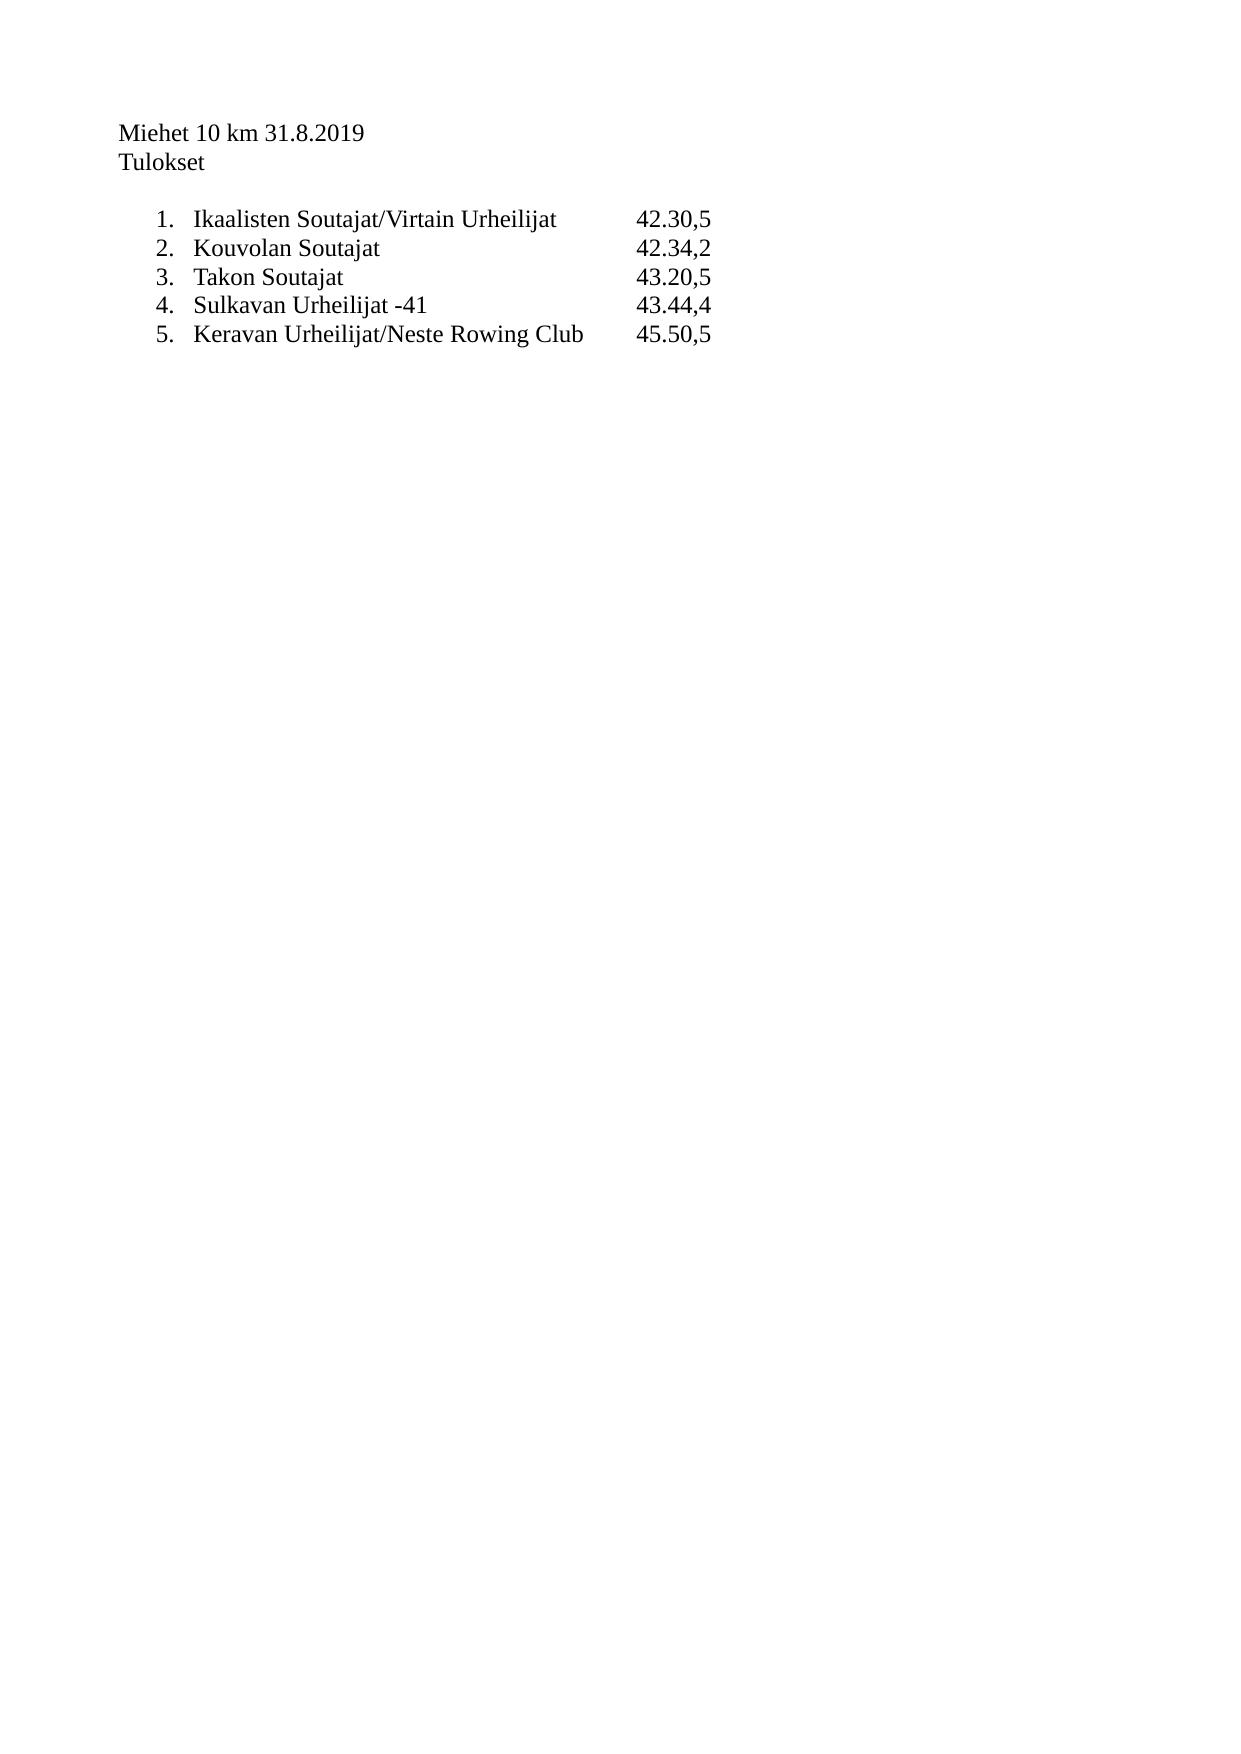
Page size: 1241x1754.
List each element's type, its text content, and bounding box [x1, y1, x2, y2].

list Kouvolan Soutajat 42.34,2 [156, 233, 1122, 262]
list Ikaalisten Soutajat/Virtain Urheilijat 42.30,5 [156, 204, 1122, 233]
list Sulkavan Urheilijat -41 43.44,4 [156, 291, 1122, 319]
text Tulokset [118, 147, 1122, 176]
text Miehet 10 km 31.8.2019 [118, 118, 1122, 147]
list Takon Soutajat 43.20,5 [156, 262, 1122, 291]
list Keravan Urheilijat/Neste Rowing Club 45.50,5 [156, 319, 1122, 348]
